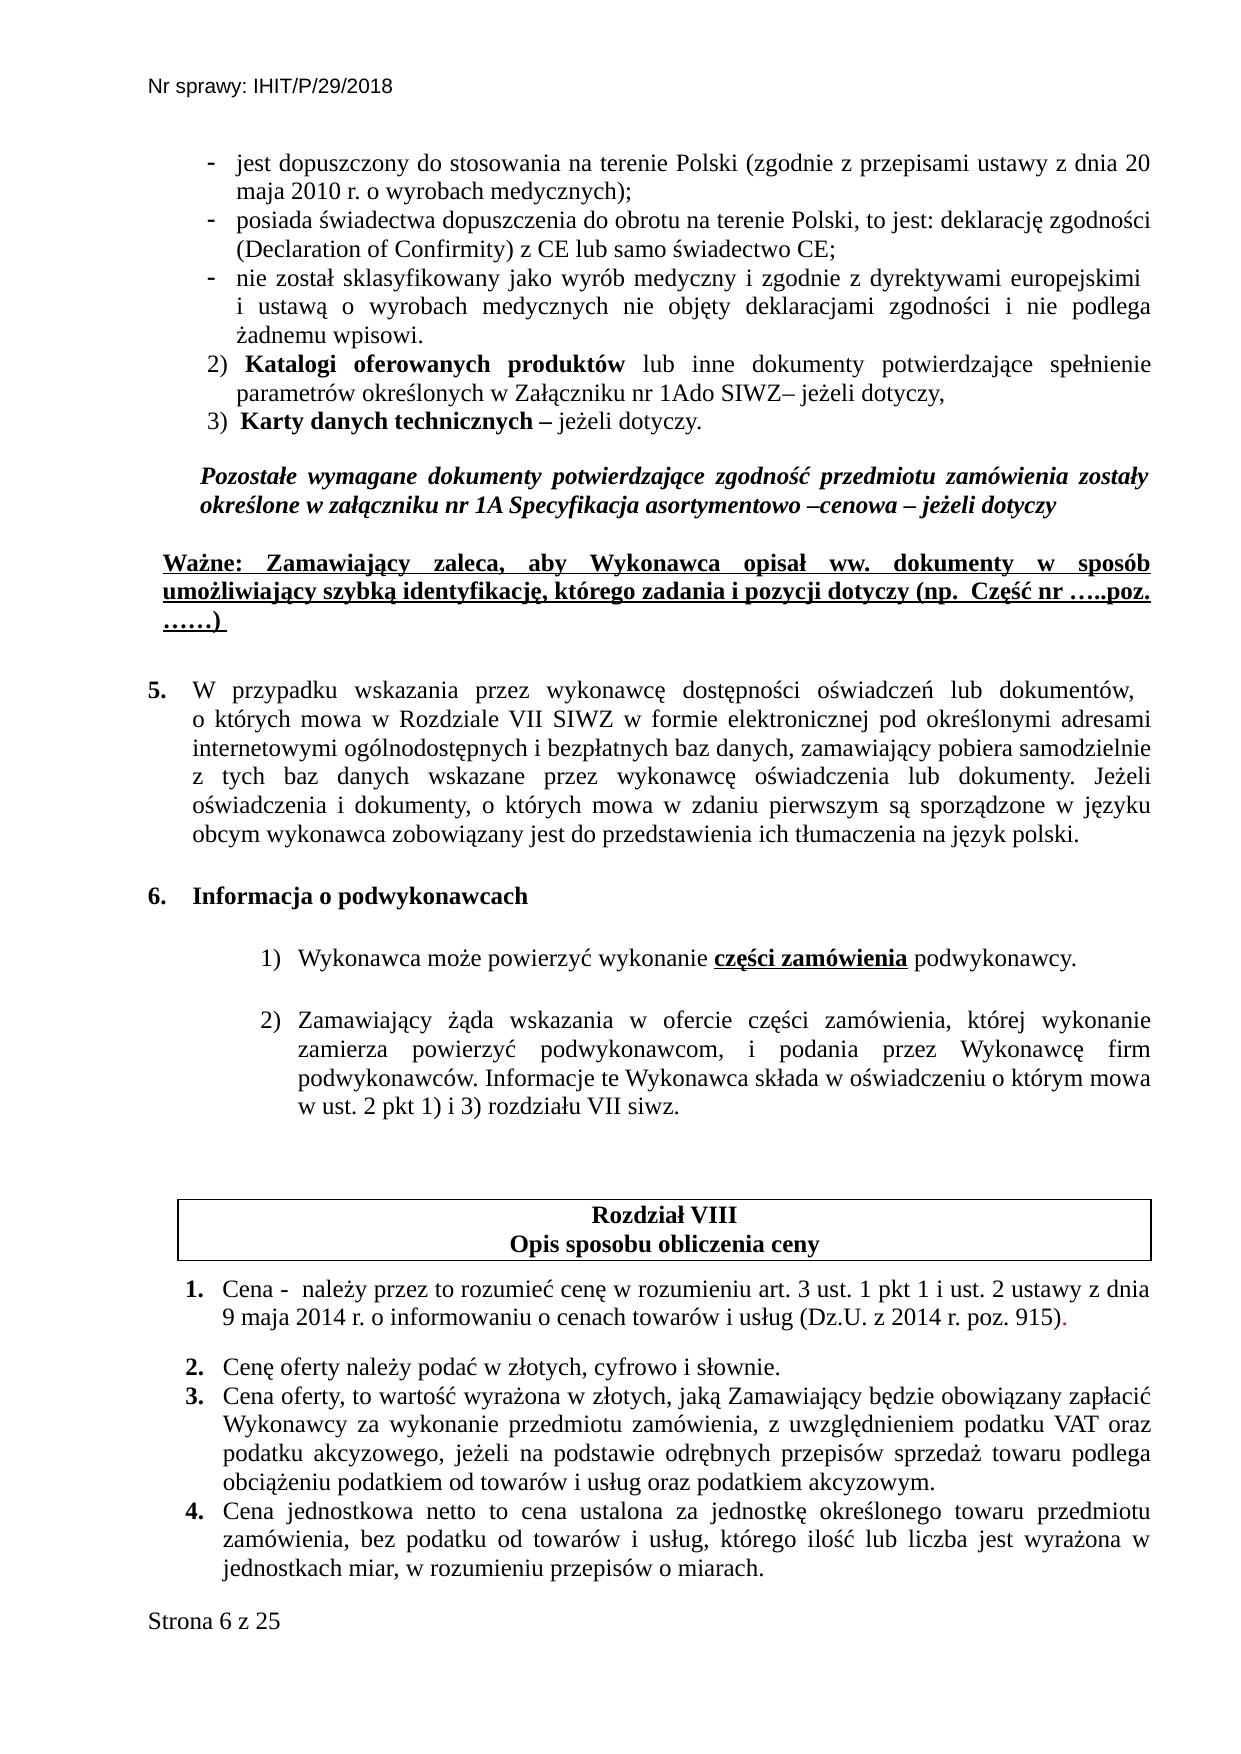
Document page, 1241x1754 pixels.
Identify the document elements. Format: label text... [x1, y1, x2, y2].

list Cena - należy przez to rozumieć cenę w rozumieniu art. 3 ust. 1 pkt 1 i ust. 2 ustawy z dnia 9 maja 2014 r. o informowaniu o cenach towarów i usług (Dz.U. z 2014 r. poz. 915). [185, 1274, 1152, 1331]
list Cena jednostkowa netto to cena ustalona za jednostkę określonego towaru przedmiotu zamówienia, bez podatku od towarów i usług, którego ilość lub liczba jest wyrażona w jednostkach miar, w rozumieniu przepisów o miarach. [185, 1496, 1152, 1582]
list Zamawiający żąda wskazania w ofercie części zamówienia, której wykonanie zamierza powierzyć podwykonawcom, i podania przez Wykonawcę firm podwykonawców. Informacje te Wykonawca składa w oświadczeniu o którym mowa w ust. 2 pkt 1) i 3) rozdziału VII siwz. [260, 1005, 1152, 1120]
list Cena oferty, to wartość wyrażona w złotych, jaką Zamawiający będzie obowiązany zapłacić Wykonawcy za wykonanie przedmiotu zamówienia, z uwzględnieniem podatku VAT oraz podatku akcyzowego, jeżeli na podstawie odrębnych przepisów sprzedaż towaru podlega obciążeniu podatkiem od towarów i usług oraz podatkiem akcyzowym. [185, 1381, 1152, 1496]
text Ważne: Zamawiający zaleca, aby Wykonawca opisał ww. dokumenty w sposób umożliwiający szybką identyfikację, którego zadania i pozycji dotyczy (np. Część nr …..poz. ……) [162, 548, 1152, 634]
text 3) Karty danych technicznych – jeżeli dotyczy. [207, 406, 1152, 435]
list Wykonawca może powierzyć wykonanie części zamówienia podwykonawcy. [260, 943, 1152, 972]
text Rozdział VIII [179, 1200, 1150, 1227]
list posiada świadectwa dopuszczenia do obrotu na terenie Polski, to jest: deklarację zgodności (Declaration of Confirmity) z CE lub samo świadectwo CE; [207, 205, 1152, 263]
list Informacja o podwykonawcach [148, 881, 1152, 910]
text Opis sposobu obliczenia ceny [179, 1227, 1150, 1260]
list jest dopuszczony do stosowania na terenie Polski (zgodnie z przepisami ustawy z dnia 20 maja 2010 r. o wyrobach medycznych); [207, 148, 1152, 205]
list Cenę oferty należy podać w złotych, cyfrowo i słownie. [185, 1352, 1152, 1381]
text 2) Katalogi oferowanych produktów lub inne dokumenty potwierdzające spełnienie parametrów określonych w Załączniku nr 1Ado SIWZ– jeżeli dotyczy, [207, 349, 1152, 406]
list W przypadku wskazania przez wykonawcę dostępności oświadczeń lub dokumentów, o których mowa w Rozdziale VII SIWZ w formie elektronicznej pod określonymi adresami internetowymi ogólnodostępnych i bezpłatnych baz danych, zamawiający pobiera samodzielnie z tych baz danych wskazane przez wykonawcę oświadczenia lub dokumenty. Jeżeli oświadczenia i dokumenty, o których mowa w zdaniu pierwszym są sporządzone w języku obcym wykonawca zobowiązany jest do przedstawienia ich tłumaczenia na język polski. [148, 675, 1152, 848]
list nie został sklasyfikowany jako wyrób medyczny i zgodnie z dyrektywami europejskimi i ustawą o wyrobach medycznych nie objęty deklaracjami zgodności i nie podlega żadnemu wpisowi. [207, 263, 1152, 349]
list Pozostałe wymagane dokumenty potwierdzające zgodność przedmiotu zamówienia zostały określone w załączniku nr 1A Specyfikacja asortymentowo –cenowa – jeżeli dotyczy [200, 461, 1152, 519]
